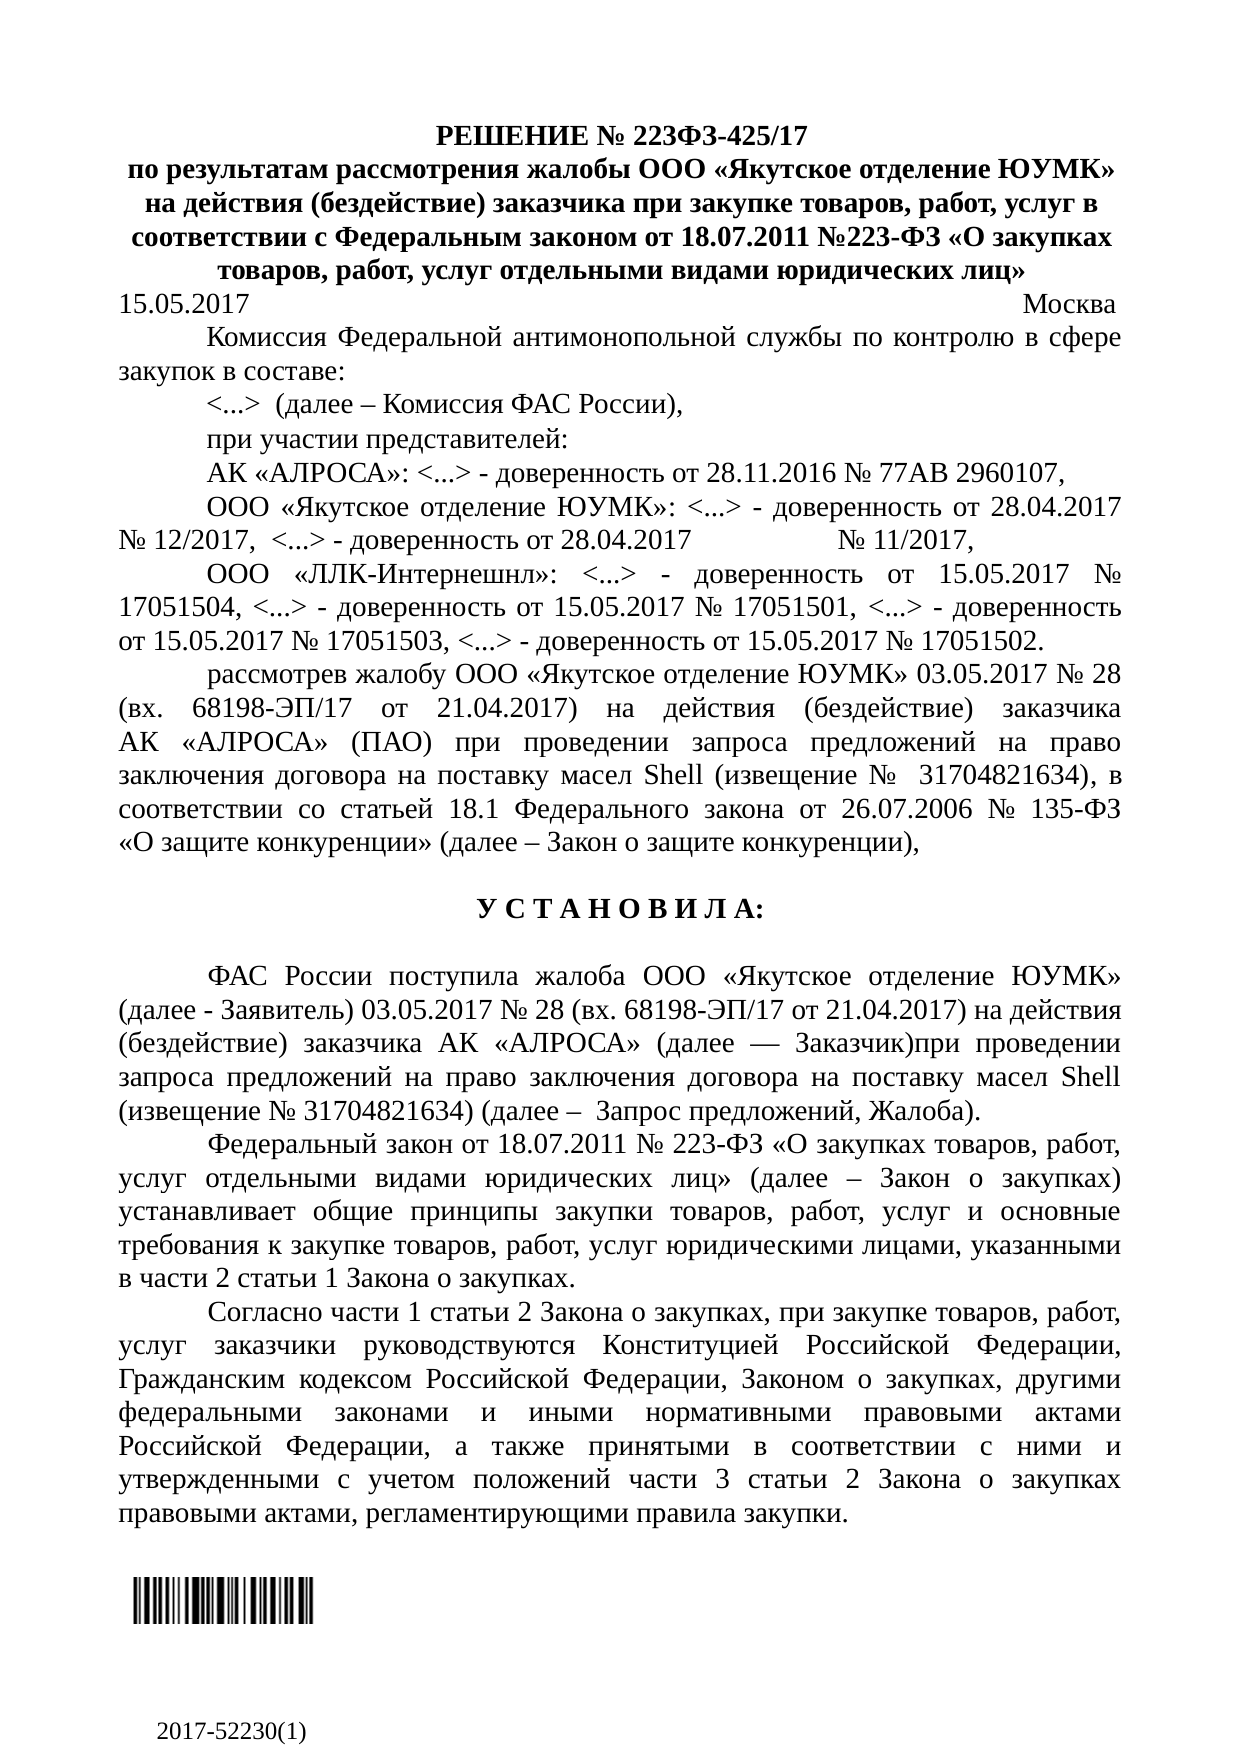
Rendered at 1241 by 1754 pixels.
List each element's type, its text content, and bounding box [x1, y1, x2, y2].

text Комиссия Федеральной антимонопольной службы по контролю в сфере закупок в составе: [118, 319, 1122, 386]
text ФАС России поступила жалоба ООО «Якутское отделение ЮУМК» (далее - Заявитель) 03.05.2017 № 28 (вх. 68198-ЭП/17 от 21.04.2017) на действия (бездействие) заказчика АК «АЛРОСА» (далее — Заказчик)при проведении запроса предложений на право заключения договора на поставку масел Shell (извещение № 31704821634) (далее – Запрос предложений, Жалоба). [118, 958, 1122, 1126]
text Согласно части 1 статьи 2 Закона о закупках, при закупке товаров, работ, услуг заказчики руководствуются Конституцией Российской Федерации, Гражданским кодексом Российской Федерации, Законом о закупках, другими федеральными законами и иными нормативными правовыми актами Российской Федерации, а также принятыми в соответствии с ними и утвержденными с учетом положений части 3 статьи 2 Закона о закупках правовыми актами, регламентирующими правила закупки. [118, 1294, 1122, 1529]
text <...> (далее – Комиссия ФАС России), [118, 386, 1122, 420]
text 15.05.2017 Москва [118, 286, 1122, 319]
text по результатам рассмотрения жалобы ООО «Якутское отделение ЮУМК» на действия (бездействие) заказчика при закупке товаров, работ, услуг в соответствии с Федеральным законом от 18.07.2011 №223-ФЗ «О закупках товаров, работ, услуг отдельными видами юридических лиц» [127, 152, 1116, 286]
text Федеральный закон от 18.07.2011 № 223-ФЗ «О закупках товаров, работ, услуг отдельными видами юридических лиц» (далее – Закон о закупках) устанавливает общие принципы закупки товаров, работ, услуг и основные требования к закупке товаров, работ, услуг юридическими лицами, указанными в части 2 статьи 1 Закона о закупках. [118, 1126, 1122, 1294]
text ООО «ЛЛК-Интернешнл»: <...> - доверенность от 15.05.2017 № 17051504, <...> - доверенность от 15.05.2017 № 17051501, <...> - доверенность от 15.05.2017 № 17051503, <...> - доверенность от 15.05.2017 № 17051502. [118, 556, 1122, 657]
text рассмотрев жалобу ООО «Якутское отделение ЮУМК» 03.05.2017 № 28 (вх. 68198-ЭП/17 от 21.04.2017) на действия (бездействие) заказчика АК «АЛРОСА» (ПАО) при проведении запроса предложений на право заключения договора на поставку масел Shell (извещение № 31704821634), в соответствии со статьей 18.1 Федерального закона от 26.07.2006 № 135-ФЗ «О защите конкуренции» (далее – Закон о защите конкуренции), [118, 657, 1122, 858]
picture [118, 1577, 331, 1624]
text У С Т А Н О В И Л А: [118, 891, 1122, 925]
text при участии представителей: [118, 420, 1122, 455]
text АК «АЛРОСА»: <...> - доверенность от 28.11.2016 № 77АВ 2960107, [118, 455, 1122, 489]
text ООО «Якутское отделение ЮУМК»: <...> - доверенность от 28.04.2017 № 12/2017, <...> - доверенность от 28.04.2017 № 11/2017, [118, 489, 1122, 556]
text РЕШЕНИЕ № 223ФЗ-425/17 [127, 118, 1116, 152]
